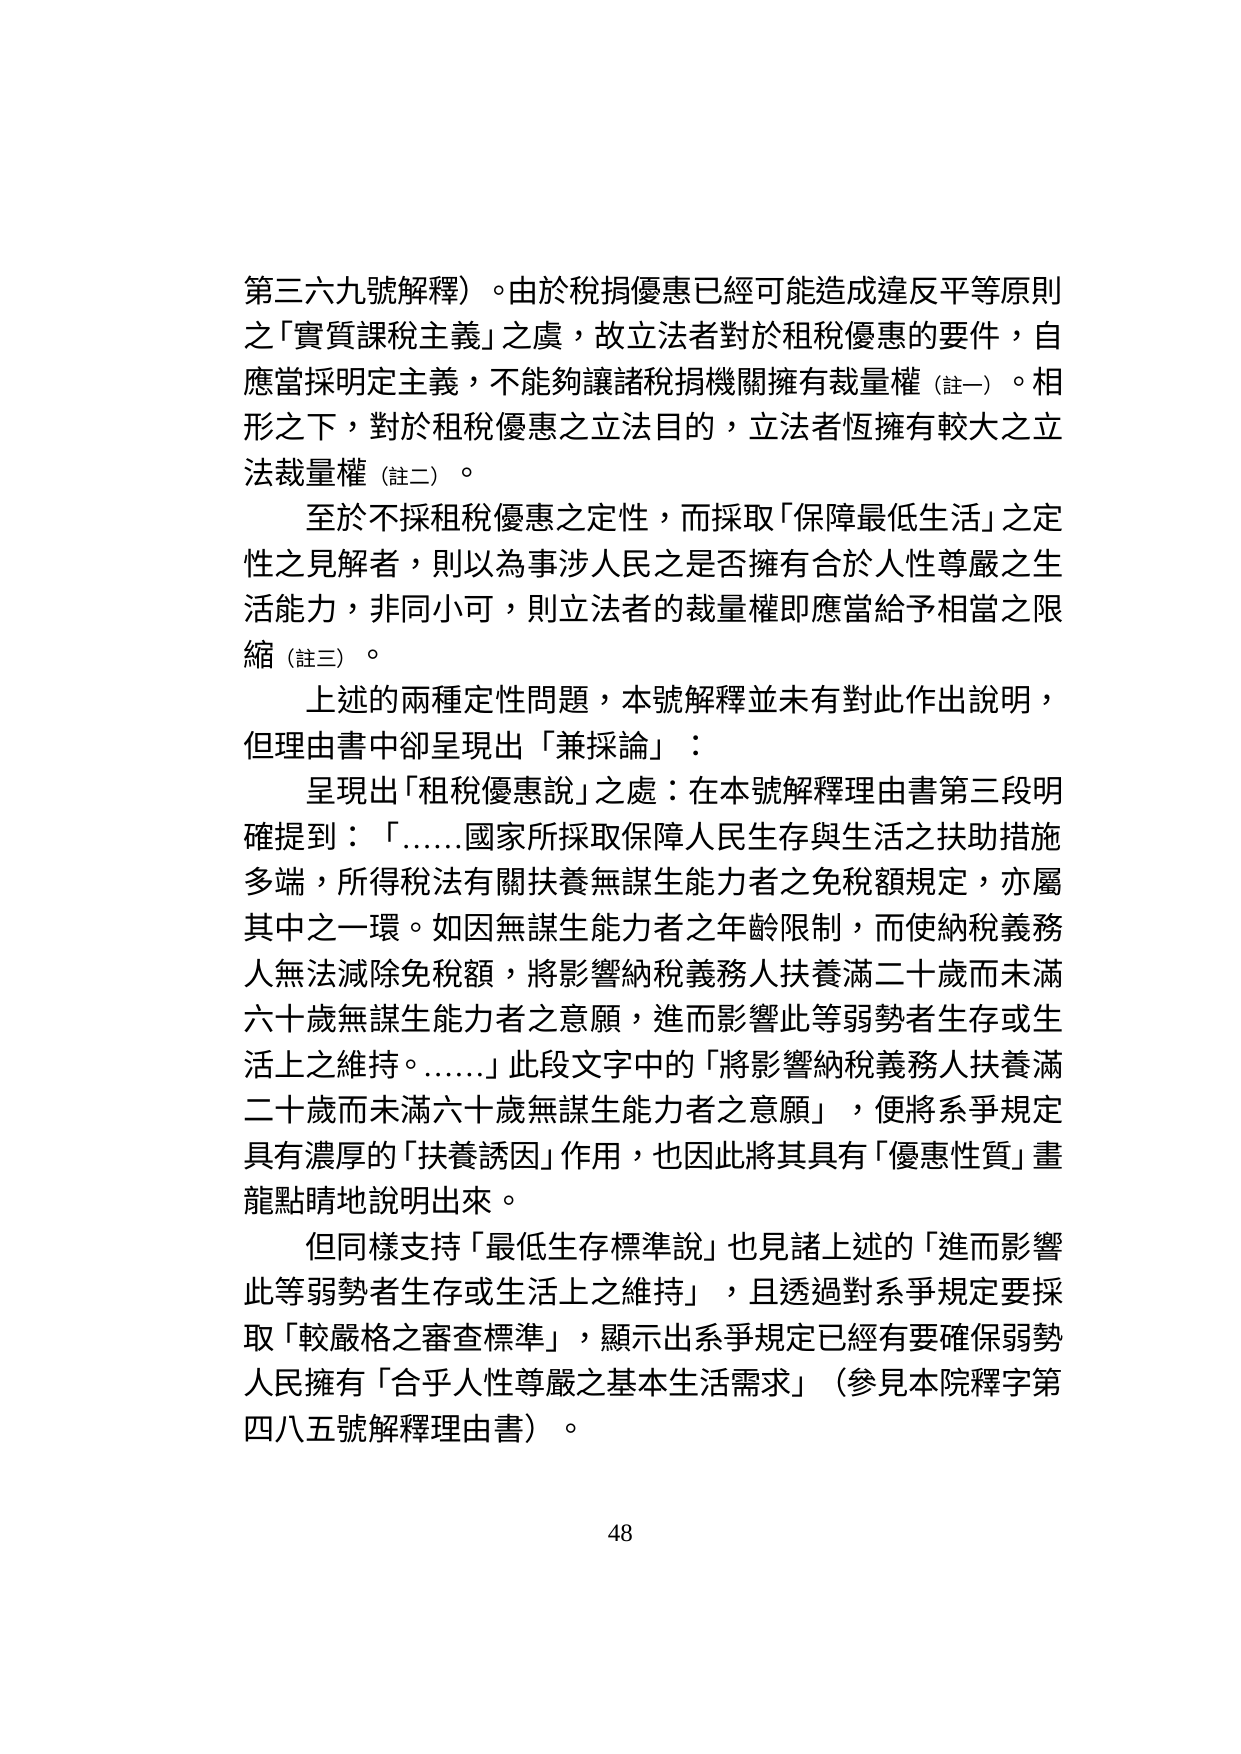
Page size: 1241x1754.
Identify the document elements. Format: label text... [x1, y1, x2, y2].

text 上述的兩種定性問題，本號解釋並未有對此作出說明，但理由書中卻呈現出「兼採論」： [243, 676, 1063, 767]
text 但同樣支持「最低生存標準說」也見諸上述的「進而影響此等弱勢者生存或生活上之維持」，且透過對系爭規定要採取「較嚴格之審查標準」，顯示出系爭規定已經有要確保弱勢人民擁有「合乎人性尊嚴之基本生活需求」（參見本院釋字第四八五號解釋理由書）。 [243, 1222, 1063, 1449]
text 第三六九號解釋）。由於稅捐優惠已經可能造成違反平等原則之「實質課稅主義」之虞，故立法者對於租稅優惠的要件，自應當採明定主義，不能夠讓諸稅捐機關擁有裁量權（註一）。相形之下，對於租稅優惠之立法目的，立法者恆擁有較大之立法裁量權（註二）。 [243, 266, 1063, 493]
text 至於不採租稅優惠之定性，而採取「保障最低生活」之定性之見解者，則以為事涉人民之是否擁有合於人性尊嚴之生活能力，非同小可，則立法者的裁量權即應當給予相當之限縮（註三）。 [243, 493, 1063, 676]
text 呈現出「租稅優惠說」之處：在本號解釋理由書第三段明確提到：「……國家所採取保障人民生存與生活之扶助措施多端，所得稅法有關扶養無謀生能力者之免稅額規定，亦屬其中之一環。如因無謀生能力者之年齡限制，而使納稅義務人無法減除免稅額，將影響納稅義務人扶養滿二十歲而未滿六十歲無謀生能力者之意願，進而影響此等弱勢者生存或生活上之維持。……」此段文字中的「將影響納稅義務人扶養滿二十歲而未滿六十歲無謀生能力者之意願」，便將系爭規定具有濃厚的「扶養誘因」作用，也因此將其具有「優惠性質」畫龍點睛地說明出來。 [243, 767, 1063, 1222]
